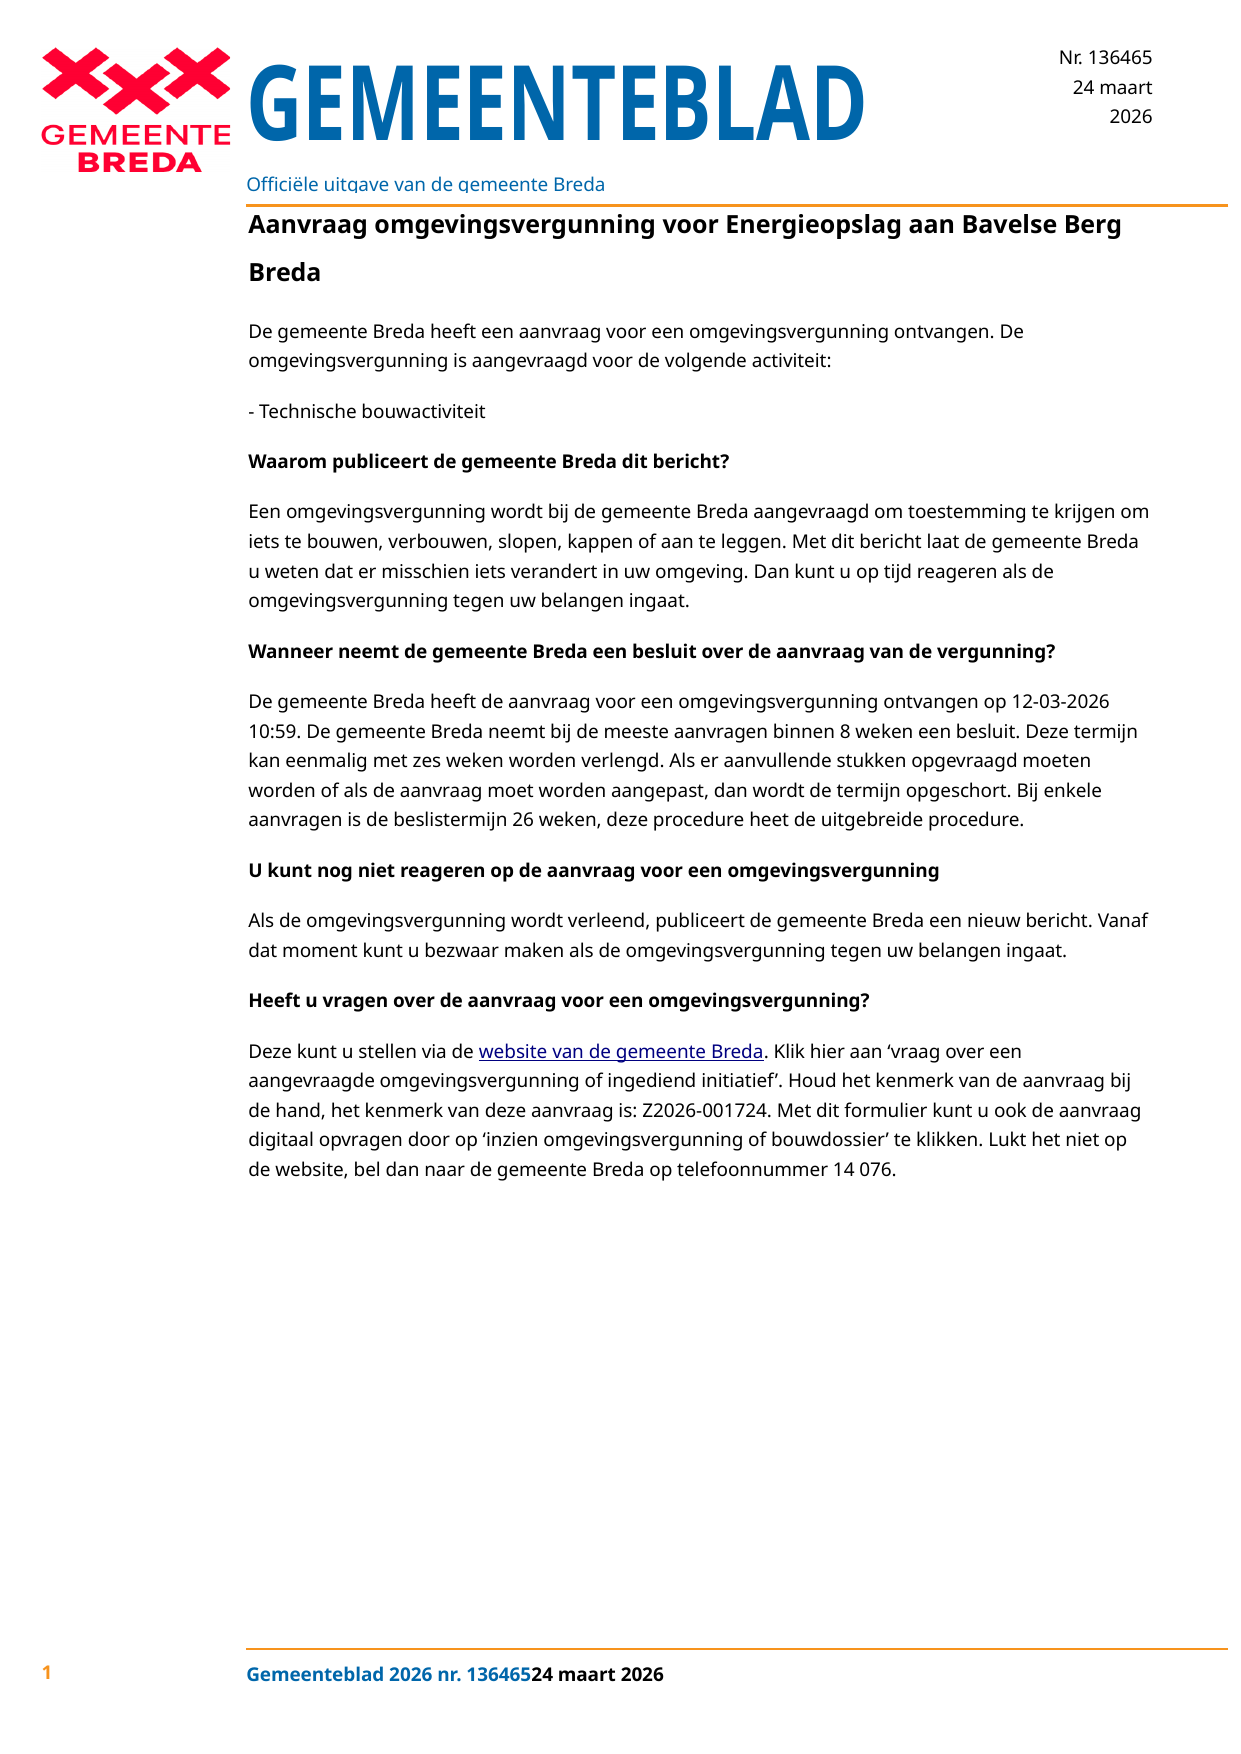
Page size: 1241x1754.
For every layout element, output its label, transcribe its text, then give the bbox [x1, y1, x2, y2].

text Deze kunt u stellen via de website van de gemeente Breda. Klik hier aan ‘vraag over een aangevraagde omgevingsvergunning of ingediend initiatief’. Houd het kenmerk van de aanvraag bij de hand, het kenmerk van deze aanvraag is: Z2026-001724. Met dit formulier kunt u ook de aanvraag digitaal opvragen door op ‘inzien omgevingsvergunning of bouwdossier’ te klikken. Lukt het niet op de website, bel dan naar de gemeente Breda op telefoonnummer 14 076. [248, 1038, 1152, 1182]
text Heeft u vragen over de aanvraag voor een omgevingsvergunning? [248, 987, 1152, 1013]
picture [41, 47, 231, 172]
text Een omgevingsvergunning wordt bij de gemeente Breda aangevraagd om toestemming te krijgen om iets te bouwen, verbouwen, slopen, kappen of aan te leggen. Met dit bericht laat de gemeente Breda u weten dat er misschien iets verandert in uw omgeving. Dan kunt u op tijd reageren als de omgevingsvergunning tegen uw belangen ingaat. [248, 499, 1152, 613]
text Wanneer neemt de gemeente Breda een besluit over de aanvraag van de vergunning? [248, 638, 1152, 664]
text De gemeente Breda heeft de aanvraag voor een omgevingsvergunning ontvangen op 12-03-2026 10:59. De gemeente Breda neemt bij de meeste aanvragen binnen 8 weken een besluit. Deze termijn kan eenmalig met zes weken worden verlengd. Als er aanvullende stukken opgevraagd moeten worden of als de aanvraag moet worden aangepast, dan wordt de termijn opgeschort. Bij enkele aanvragen is de beslistermijn 26 weken, deze procedure heet de uitgebreide procedure. [248, 688, 1152, 832]
text Aanvraag omgevingsvergunning voor Energieopslag aan Bavelse Berg Breda [248, 207, 1152, 288]
text Waarom publiceert de gemeente Breda dit bericht? [248, 448, 1152, 474]
text De gemeente Breda heeft een aanvraag voor een omgevingsvergunning ontvangen. De omgevingsvergunning is aangevraagd voor de volgende activiteit: [248, 318, 1152, 373]
text U kunt nog niet reageren op de aanvraag voor een omgevingsvergunning [248, 857, 1152, 883]
text Als de omgevingsvergunning wordt verleend, publiceert de gemeente Breda een nieuw bericht. Vanaf dat moment kunt u bezwaar maken als de omgevingsvergunning tegen uw belangen ingaat. [248, 907, 1152, 963]
text - Technische bouwactiviteit [248, 398, 1152, 424]
